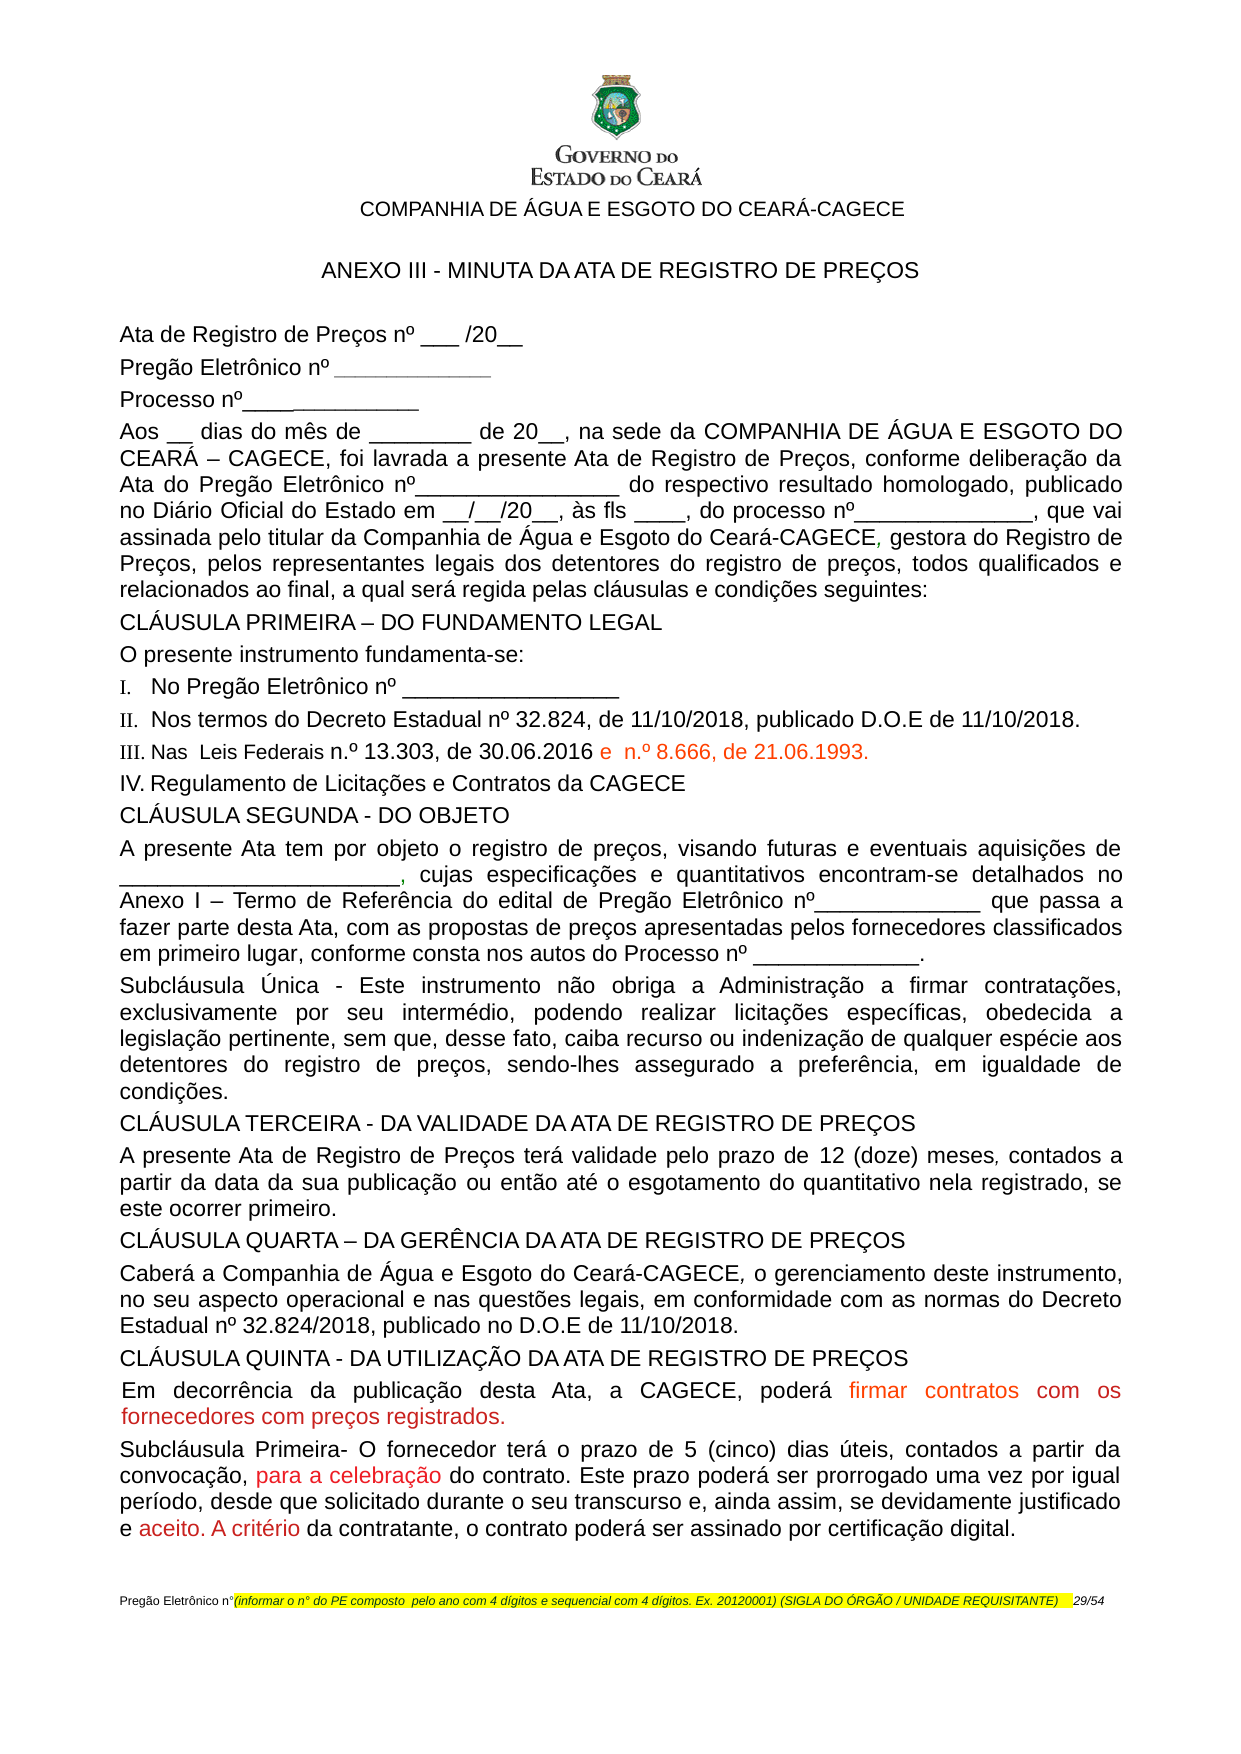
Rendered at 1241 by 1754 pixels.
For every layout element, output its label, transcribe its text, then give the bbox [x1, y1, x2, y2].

text CLÁUSULA PRIMEIRA – DO FUNDAMENTO LEGAL [119, 609, 1123, 635]
text O presente instrumento fundamenta-se: [119, 641, 1123, 667]
text CLÁUSULA QUARTA – DA GERÊNCIA DA ATA DE REGISTRO DE PREÇOS [119, 1227, 1123, 1254]
text Processo nº________________ [119, 386, 1123, 412]
text CLÁUSULA TERCEIRA - DA VALIDADE DA ATA DE REGISTRO DE PREÇOS [119, 1110, 1123, 1136]
text Em decorrência da publicação desta Ata, a CAGECE, poderá firmar contratos com os fornecedores com preços registrados. [121, 1377, 1121, 1430]
text A presente Ata de Registro de Preços terá validade pelo prazo de 12 (doze) meses, contados a partir da data da sua publicação ou então até o esgotamento do quantitativo nela registrado, se este ocorrer primeiro. [119, 1142, 1123, 1221]
text CLÁUSULA QUINTA - DA UTILIZAÇÃO DA ATA DE REGISTRO DE PREÇOS [119, 1345, 1123, 1371]
list No Pregão Eletrônico nº _________________ [119, 673, 1121, 699]
list Nos termos do Decreto Estadual nº 32.824, de 11/10/2018, publicado D.O.E de 11/10/2018. [119, 706, 1121, 732]
text Caberá a Companhia de Água e Esgoto do Ceará-CAGECE, o gerenciamento deste instrumento, no seu aspecto operacional e nas questões legais, em conformidade com as normas do Decreto Estadual nº 32.824/2018, publicado no D.O.E de 11/10/2018. [119, 1260, 1123, 1339]
text A presente Ata tem por objeto o registro de preços, visando futuras e eventuais aquisições de ______________________, cujas especificações e quantitativos encontram-se detalhados no Anexo I – Termo de Referência do edital de Pregão Eletrônico nº_____________ que passa a fazer parte desta Ata, com as propostas de preços apresentadas pelos fornecedores classificados em primeiro lugar, conforme consta nos autos do Processo nº _____________. [119, 835, 1123, 966]
text Aos __ dias do mês de ________ de 20__, na sede da COMPANHIA DE ÁGUA E ESGOTO DO CEARÁ – CAGECE, foi lavrada a presente Ata de Registro de Preços, conforme deliberação da Ata do Pregão Eletrônico nº________________ do respectivo resultado homologado, publicado no Diário Oficial do Estado em __/__/20__, às fls ____, do processo nº______________, que vai assinada pelo titular da Companhia de Água e Esgoto do Ceará-CAGECE, gestora do Registro de Preços, pelos representantes legais dos detentores do registro de preços, todos qualificados e relacionados ao final, a qual será regida pelas cláusulas e condições seguintes: [119, 418, 1123, 603]
text Subcláusula Única - Este instrumento não obriga a Administração a firmar contratações, exclusivamente por seu intermédio, podendo realizar licitações específicas, obedecida a legislação pertinente, sem que, desse fato, caiba recurso ou indenização de qualquer espécie aos detentores do registro de preços, sendo-lhes assegurado a preferência, em igualdade de condições. [119, 972, 1123, 1104]
list Nas Leis Federais n.º 13.303, de 30.06.2016 e n.º 8.666, de 21.06.1993. [119, 738, 1121, 764]
text Ata de Registro de Preços nº ___ /20__ [119, 321, 1123, 348]
subtitle CLÁUSULA SEGUNDA - DO OBJETO [119, 802, 1121, 829]
text Subcláusula Primeira- O fornecedor terá o prazo de 5 (cinco) dias úteis, contados a partir da convocação, para a celebração do contrato. Este prazo poderá ser prorrogado uma vez por igual período, desde que solicitado durante o seu transcurso e, ainda assim, se devidamente justificado e aceito. A critério da contratante, o contrato poderá ser assinado por certificação digital. [119, 1436, 1121, 1541]
text ANEXO III - MINUTA DA ATA DE REGISTRO DE PREÇOS [119, 257, 1121, 283]
text Pregão Eletrônico nº _______________ [119, 354, 1123, 380]
list Regulamento de Licitações e Contratos da CAGECE [119, 770, 1123, 796]
